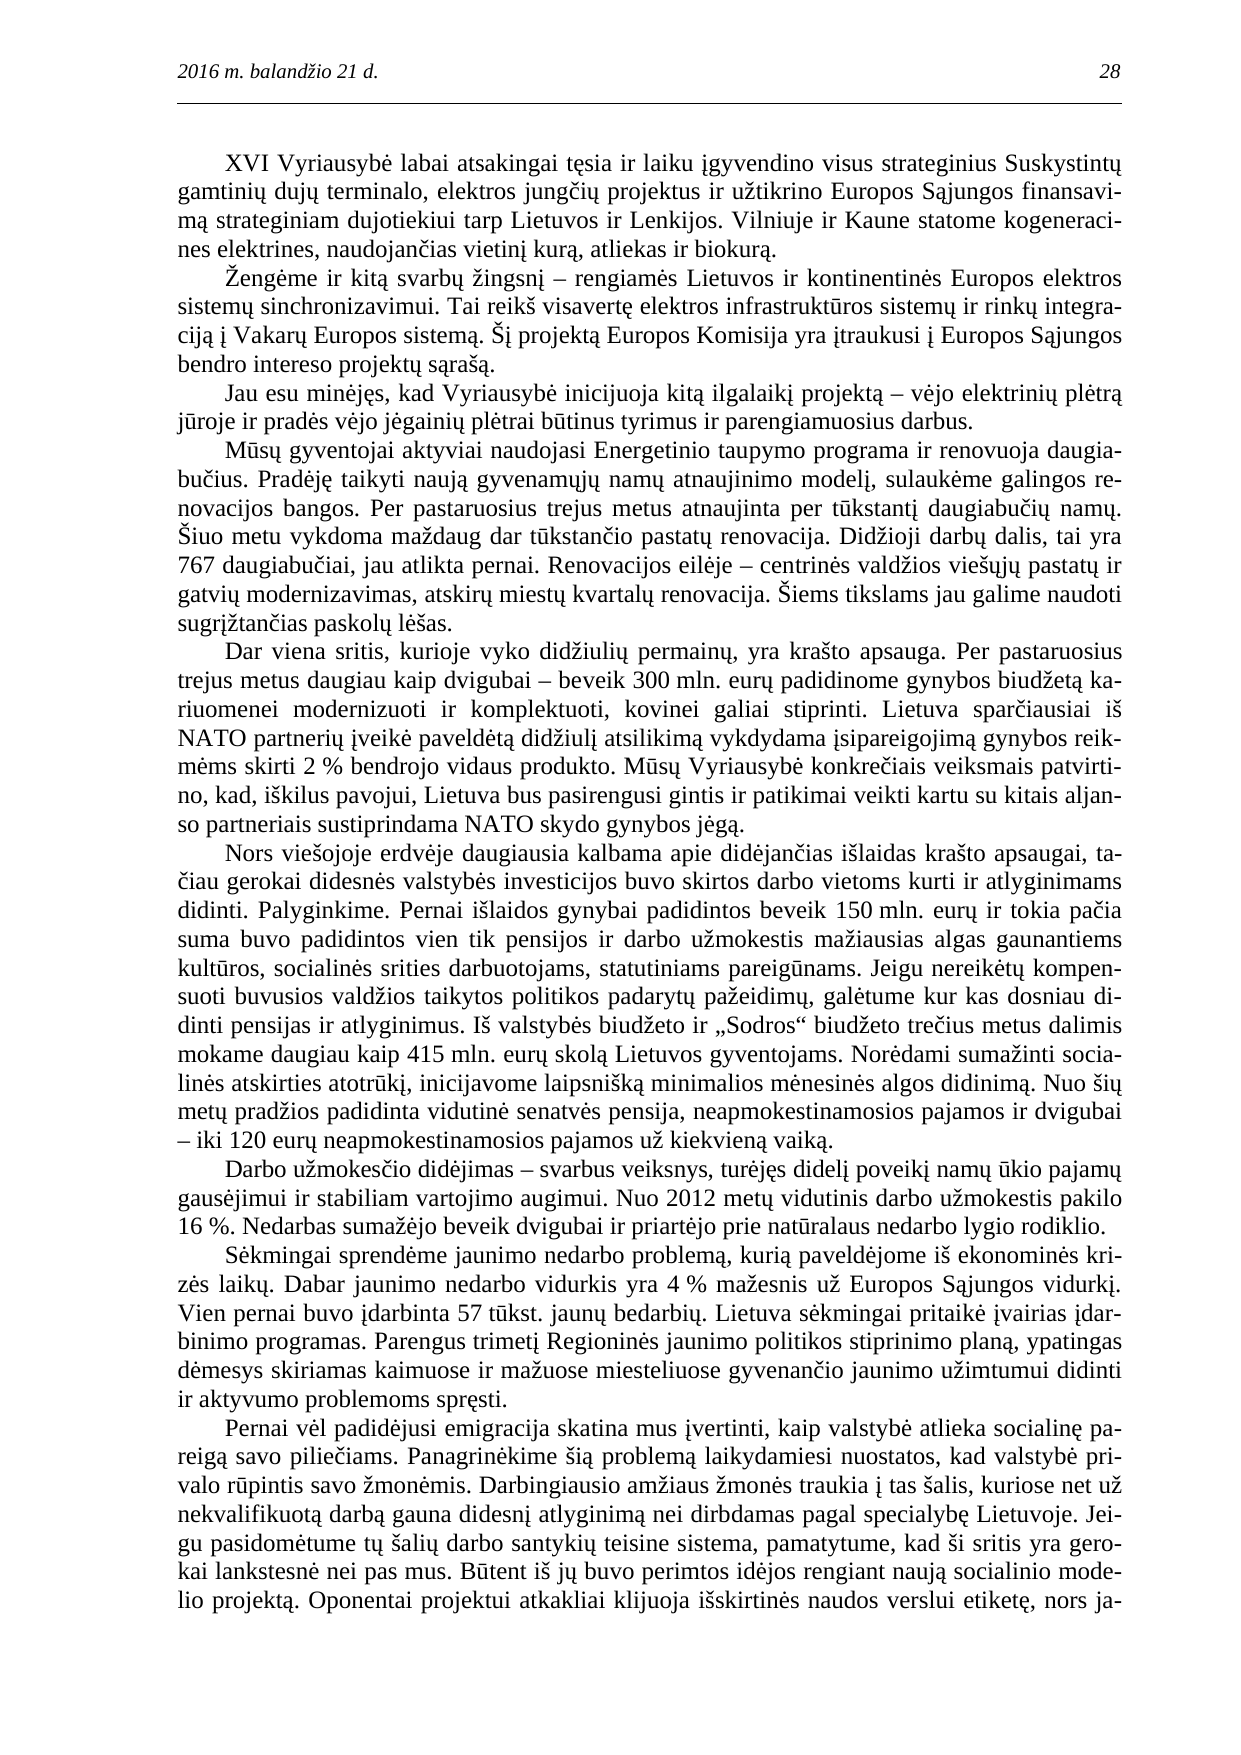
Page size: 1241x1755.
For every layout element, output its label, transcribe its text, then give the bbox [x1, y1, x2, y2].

text Per­nai vėl pa­di­dė­ju­si emig­ra­ci­ja ska­ti­na mus įver­tin­ti, kaip vals­ty­bė at­lie­ka so­cia­li­nę pa­rei­gą sa­vo pi­lie­čiams. Pa­nag­ri­nė­ki­me šią pro­ble­mą lai­ky­da­mie­si nuo­sta­tos, kad vals­ty­bė pri­va­lo rū­pin­tis sa­vo žmo­nė­mis. Dar­bin­giau­sio am­žiaus žmo­nės trau­kia į tas ša­lis, ku­rio­se net už ne­kva­li­fi­kuo­tą dar­bą gau­na di­des­nį at­ly­gi­ni­mą nei dirb­da­mas pa­gal spe­cia­ly­bę Lie­tu­vo­je. Jei­gu pa­si­do­mė­tu­me tų ša­lių dar­bo san­ty­kių tei­si­ne sis­te­ma, pa­ma­ty­tu­me, kad ši sri­tis yra ge­ro­kai lanks­tes­nė nei pas mus. Bū­tent iš jų bu­vo per­im­tos idė­jos ren­giant nau­ją so­cia­li­nio mo­de­lio pro­jek­tą. Opo­nen­tai pro­jek­tui at­kak­liai kli­juo­ja iš­skir­ti­nės nau­dos ver­slui eti­ke­tę, nors ja­ [177, 1413, 1122, 1614]
text Žen­gė­me ir ki­tą svar­bų žings­nį – ren­gia­mės Lie­tu­vos ir kon­ti­nen­ti­nės Eu­ro­pos elek­tros sis­te­mų sin­chro­ni­za­vi­mui. Tai reikš vi­sa­ver­tę elek­tros in­fra­struk­tū­ros sis­te­mų ir rin­kų in­teg­ra­ci­ją į Va­ka­rų Eu­ro­pos sis­te­mą. Šį pro­jek­tą Eu­ro­pos Ko­mi­si­ja yra įtrau­ku­si į Eu­ro­pos Są­jun­gos ben­dro in­te­re­so pro­jek­tų są­ra­šą. [177, 263, 1122, 378]
text Dar­bo už­mo­kes­čio di­dė­ji­mas – svar­bus veiks­nys, tu­rė­jęs di­de­lį po­vei­kį na­mų ūkio pa­ja­mų gau­sė­ji­mui ir sta­bi­liam var­to­ji­mo au­gi­mui. Nuo 2012 me­tų vi­du­ti­nis dar­bo už­mo­kes­tis pa­ki­lo 16 %. Ne­dar­bas su­ma­žė­jo be­veik dvi­gu­bai ir pri­ar­tė­jo prie na­tū­ra­laus ne­dar­bo ly­gio ro­dik­lio. [177, 1154, 1122, 1240]
text Mū­sų gy­ven­to­jai ak­ty­viai nau­do­ja­si Ener­ge­ti­nio tau­py­mo pro­gra­ma ir re­no­vuo­ja dau­gia­bu­čius. Pra­dė­ję tai­ky­ti nau­ją gy­ve­na­mų­jų na­mų at­nau­ji­ni­mo mo­de­lį, su­lau­kė­me ga­lin­gos re­no­va­ci­jos ban­gos. Per pas­ta­ruo­sius tre­jus me­tus at­nau­jin­ta per tūks­tan­tį dau­gia­bu­čių na­mų. Šiuo me­tu vyk­do­ma maž­daug dar tūks­tan­čio pa­sta­tų re­no­va­ci­ja. Di­džio­ji dar­bų da­lis, tai yra 767 dau­gia­bu­čiai, jau at­lik­ta per­nai. Re­no­va­ci­jos ei­lė­je – cen­tri­nės val­džios vie­šų­jų pa­sta­tų ir gat­vių mo­der­ni­za­vi­mas, at­ski­rų mies­tų kvar­ta­lų re­no­va­ci­ja. Šiems tiks­lams jau ga­li­me nau­do­ti su­grįž­tan­čias pa­sko­lų lė­šas. [177, 435, 1122, 636]
text Jau esu mi­nė­jęs, kad Vy­riau­sy­bė ini­ci­juo­ja ki­tą il­ga­lai­kį pro­jek­tą – vė­jo elek­tri­nių plėt­rą jū­ro­je ir pra­dės vė­jo jė­gai­nių plėt­rai bū­ti­nus ty­ri­mus ir pa­ren­gia­muo­sius dar­bus. [177, 378, 1122, 435]
text Nors vie­šo­jo­je erd­vė­je dau­giau­sia kal­ba­ma apie di­dė­jan­čias iš­lai­das kraš­to ap­sau­gai, ta­čiau ge­ro­kai di­des­nės vals­ty­bės in­ves­ti­ci­jos bu­vo skir­tos dar­bo vie­toms kur­ti ir at­ly­gi­ni­mams di­din­ti. Pa­ly­gin­ki­me. Per­nai iš­lai­dos gy­ny­bai pa­di­din­tos be­veik 150 mln. eu­rų ir to­kia pa­čia su­ma bu­vo pa­di­din­tos vien tik pen­si­jos ir dar­bo už­mo­kes­tis ma­žiau­sias al­gas gau­nan­tiems kul­tū­ros, so­cia­li­nės sri­ties dar­buo­to­jams, sta­tu­ti­niams pa­rei­gū­nams. Jei­gu ne­rei­kė­tų kom­pen­suo­ti bu­vu­sios val­džios tai­ky­tos po­li­ti­kos pa­da­ry­tų pa­žei­di­mų, ga­lė­tu­me kur kas dos­niau di­din­ti pen­si­jas ir at­ly­gi­ni­mus. Iš vals­ty­bės biu­dže­to ir „Sod­ros“ biu­dže­to tre­čius me­tus da­li­mis mo­ka­me dau­giau kaip 415 mln. eu­rų sko­lą Lie­tu­vos gy­ven­to­jams. No­rė­da­mi su­ma­žin­ti so­cia­li­nės at­skir­ties ato­trū­kį, ini­ci­ja­vo­me laips­niš­ką mi­ni­ma­lios mė­ne­si­nės al­gos di­di­ni­mą. Nuo šių me­tų pra­džios pa­di­din­ta vi­du­ti­nė se­nat­vės pen­si­ja, ne­ap­mo­kes­ti­na­mo­sios pa­ja­mos ir dvi­gu­bai – iki 120 eu­rų ne­ap­mo­kes­ti­na­mo­sios pa­ja­mos už kiek­vie­ną vai­ką. [177, 838, 1122, 1154]
text XVI Vy­riau­sy­bė la­bai at­sa­kin­gai tę­sia ir lai­ku įgy­ven­di­no vi­sus stra­te­gi­nius Su­skys­tin­tų gam­ti­nių du­jų ter­mi­na­lo, elek­tros jung­čių pro­jek­tus ir už­tik­ri­no Eu­ro­pos Są­jun­gos fi­nan­sa­vi­mą stra­te­gi­niam du­jo­tie­kiui tarp Lie­tu­vos ir Len­ki­jos. Vil­niu­je ir Kau­ne sta­to­me ko­ge­ne­ra­ci­nes elek­tri­nes, nau­do­jan­čias vie­ti­nį ku­rą, at­lie­kas ir bio­ku­rą. [177, 148, 1122, 263]
text Sėk­min­gai spren­dė­me jau­ni­mo ne­dar­bo pro­ble­mą, ku­rią pa­vel­dė­jo­me iš eko­no­mi­nės kri­zės lai­kų. Da­bar jau­ni­mo ne­dar­bo vi­dur­kis yra 4 % ma­žes­nis už Eu­ro­pos Są­jun­gos vi­dur­kį. Vien per­nai bu­vo įdar­bin­ta 57 tūkst. jau­nų be­dar­bių. Lie­tu­va sėk­min­gai pri­tai­kė įvai­rias įdar­bi­ni­mo pro­gra­mas. Pa­ren­gus tri­me­tį Re­gio­ni­nės jau­ni­mo po­li­ti­kos stip­ri­ni­mo pla­ną, ypa­tin­gas dė­me­sys ski­ria­mas kai­muo­se ir ma­žuo­se mies­te­liuo­se gy­ve­nan­čio jau­ni­mo už­im­tu­mui di­din­ti ir ak­ty­vu­mo pro­ble­moms spręs­ti. [177, 1240, 1122, 1413]
text Dar vie­na sri­tis, ku­rio­je vy­ko di­džiu­lių per­mai­nų, yra kraš­to ap­sau­ga. Per pas­ta­ruo­sius tre­jus me­tus dau­giau kaip dvi­gu­bai – be­veik 300 mln. eu­rų pa­di­di­no­me gy­ny­bos biu­dže­tą ka­riuo­me­nei mo­der­ni­zuo­ti ir kom­plek­tuo­ti, ko­vi­nei ga­liai stip­rin­ti. Lie­tu­va spar­čiau­siai iš NATO part­ne­rių įvei­kė pa­vel­dė­tą di­džiu­lį at­si­li­ki­mą vyk­dy­da­ma įsi­pa­rei­go­ji­mą gy­ny­bos reik­mėms skir­ti 2 % ben­dro­jo vi­daus pro­duk­to. Mū­sų Vy­riau­sy­bė kon­kre­čiais veiks­mais pa­tvir­ti­no, kad, iš­ki­lus pa­vo­jui, Lie­tu­va bus pa­si­ren­gu­si gin­tis ir pa­ti­ki­mai veik­ti kar­tu su ki­tais al­jan­so part­ne­riais su­stip­rin­da­ma NATO sky­do gy­ny­bos jė­gą. [177, 636, 1122, 838]
